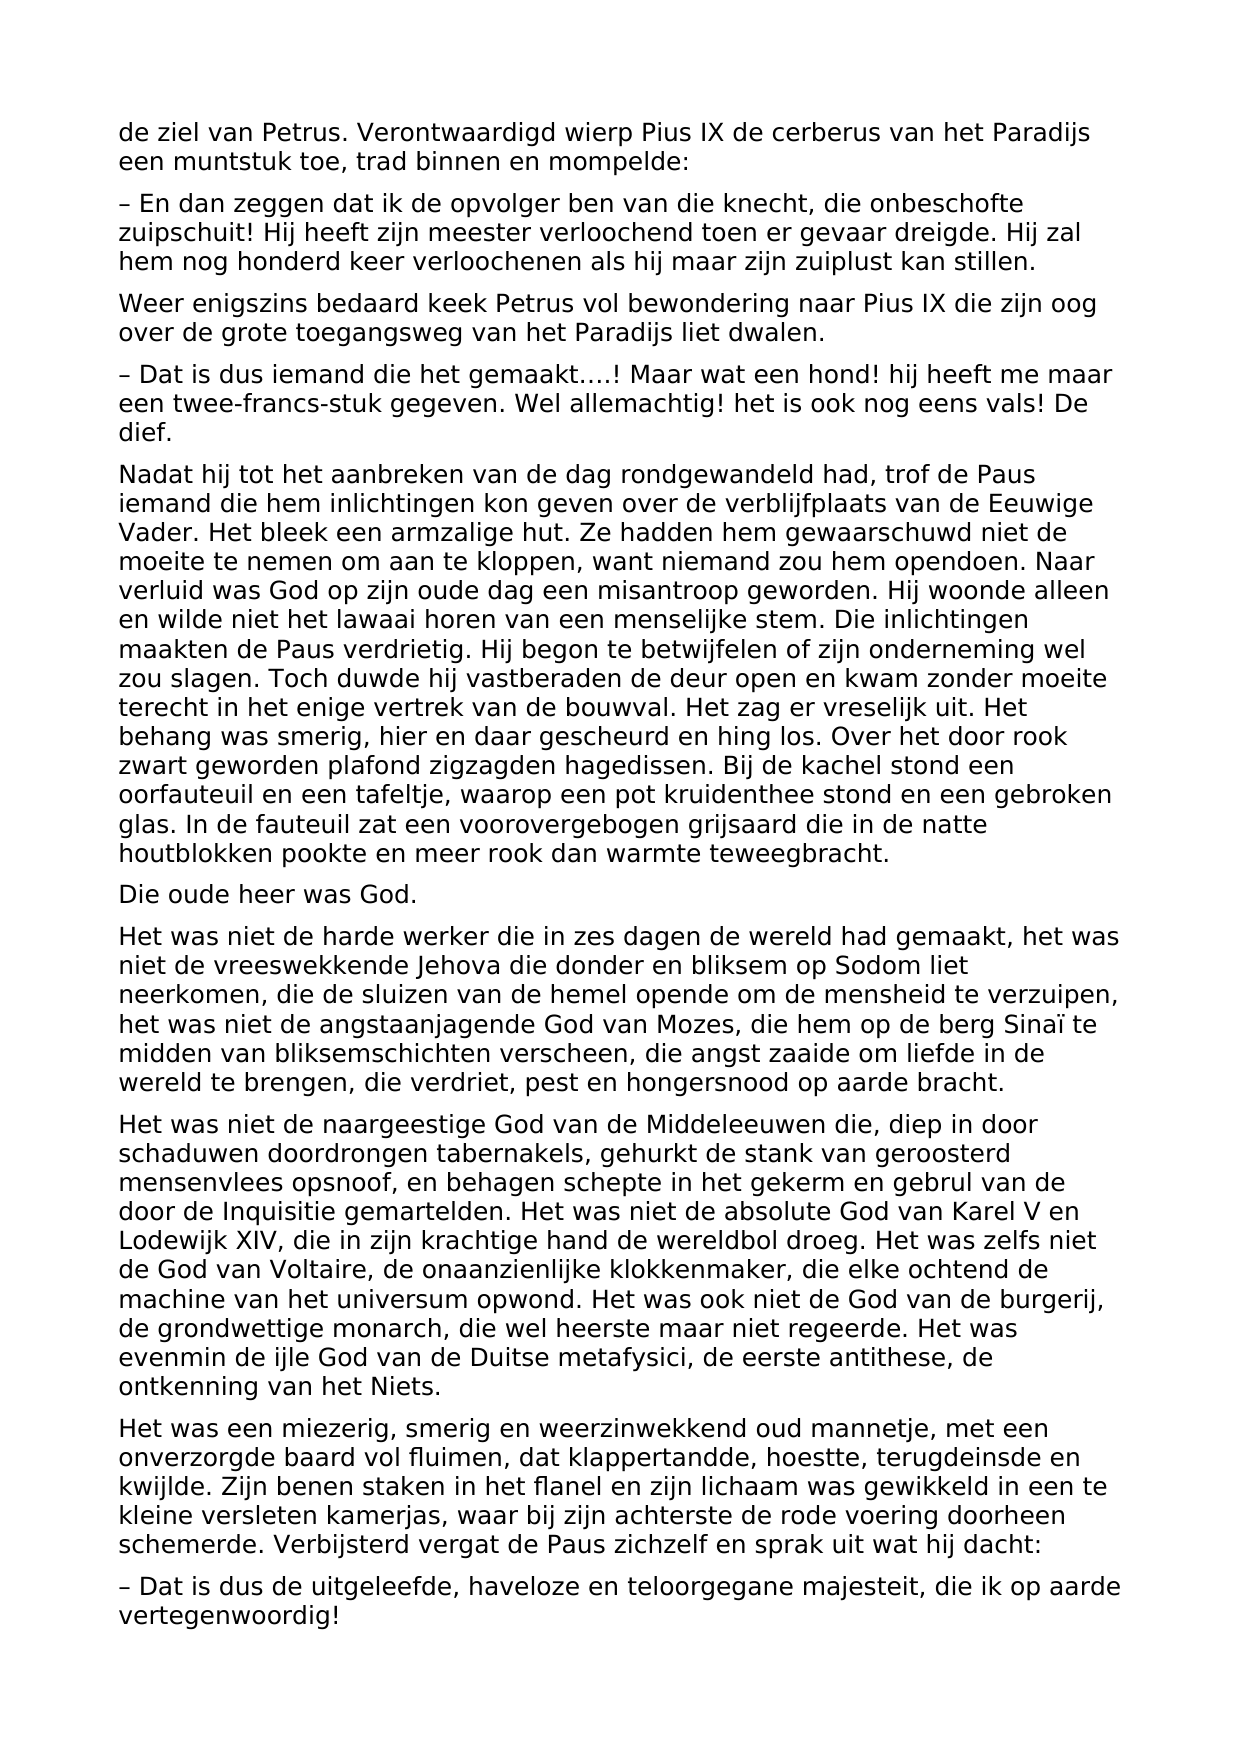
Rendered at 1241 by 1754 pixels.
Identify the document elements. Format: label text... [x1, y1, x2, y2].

text Het was niet de naargeestige God van de Middeleeuwen die, diep in door schaduwen doordrongen tabernakels, gehurkt de stank van geroosterd mensenvlees opsnoof, en behagen schepte in het gekerm en gebrul van de door de Inquisitie gemartelden. Het was niet de absolute God van Karel V en Lodewijk XIV, die in zijn krachtige hand de wereldbol droeg. Het was zelfs niet de God van Voltaire, de onaanzienlijke klokkenmaker, die elke ochtend de machine van het universum opwond. Het was ook niet de God van de burgerij, de grondwettige monarch, die wel heerste maar niet regeerde. Het was evenmin de ijle God van de Duitse metafysici, de eerste antithese, de ontkenning van het Niets. [118, 1110, 1122, 1401]
text – Dat is dus de uitgeleefde, haveloze en teloorgegane majesteit, die ik op aarde vertegenwoordig! [118, 1572, 1122, 1631]
text Het was niet de harde werker die in zes dagen de wereld had gemaakt, het was niet de vreeswekkende Jehova die donder en bliksem op Sodom liet neerkomen, die de sluizen van de hemel opende om de mensheid te verzuipen, het was niet de angstaanjagende God van Mozes, die hem op de berg Sinaï te midden van bliksemschichten verscheen, die angst zaaide om liefde in de wereld te brengen, die verdriet, pest en hongersnood op aarde bracht. [118, 922, 1122, 1097]
text – Dat is dus iemand die het gemaakt….! Maar wat een hond! hij heeft me maar een twee-francs-stuk gegeven. Wel allemachtig! het is ook nog eens vals! De dief. [118, 360, 1122, 447]
text de ziel van Petrus. Verontwaardigd wierp Pius IX de cerberus van het Paradijs een muntstuk toe, trad binnen en mompelde: [118, 118, 1122, 176]
text Die oude heer was God. [118, 881, 1122, 910]
text Weer enigszins bedaard keek Petrus vol bewondering naar Pius IX die zijn oog over de grote toegangsweg van het Paradijs liet dwalen. [118, 289, 1122, 347]
text Nadat hij tot het aanbreken van de dag rondgewandeld had, trof de Paus iemand die hem inlichtingen kon geven over de verblijfplaats van de Eeuwige Vader. Het bleek een armzalige hut. Ze hadden hem gewaarschuwd niet de moeite te nemen om aan te kloppen, want niemand zou hem opendoen. Naar verluid was God op zijn oude dag een misantroop geworden. Hij woonde alleen en wilde niet het lawaai horen van een menselijke stem. Die inlichtingen maakten de Paus verdrietig. Hij begon te betwijfelen of zijn onderneming wel zou slagen. Toch duwde hij vastberaden de deur open en kwam zonder moeite terecht in het enige vertrek van de bouwval. Het zag er vreselijk uit. Het behang was smerig, hier en daar gescheurd en hing los. Over het door rook zwart geworden plafond zigzagden hagedissen. Bij de kachel stond een oorfauteuil en een tafeltje, waarop een pot kruidenthee stond en een gebroken glas. In de fauteuil zat een voorovergebogen grijsaard die in de natte houtblokken pookte en meer rook dan warmte teweegbracht. [118, 460, 1122, 868]
text – En dan zeggen dat ik de opvolger ben van die knecht, die onbeschofte zuipschuit! Hij heeft zijn meester verloochend toen er gevaar dreigde. Hij zal hem nog honderd keer verloochenen als hij maar zijn zuiplust kan stillen. [118, 189, 1122, 276]
text Het was een miezerig, smerig en weerzinwekkend oud mannetje, met een onverzorgde baard vol fluimen, dat klappertandde, hoestte, terugdeinsde en kwijlde. Zijn benen staken in het flanel en zijn lichaam was gewikkeld in een te kleine versleten kamerjas, waar bij zijn achterste de rode voering doorheen schemerde. Verbijsterd vergat de Paus zichzelf en sprak uit wat hij dacht: [118, 1414, 1122, 1560]
